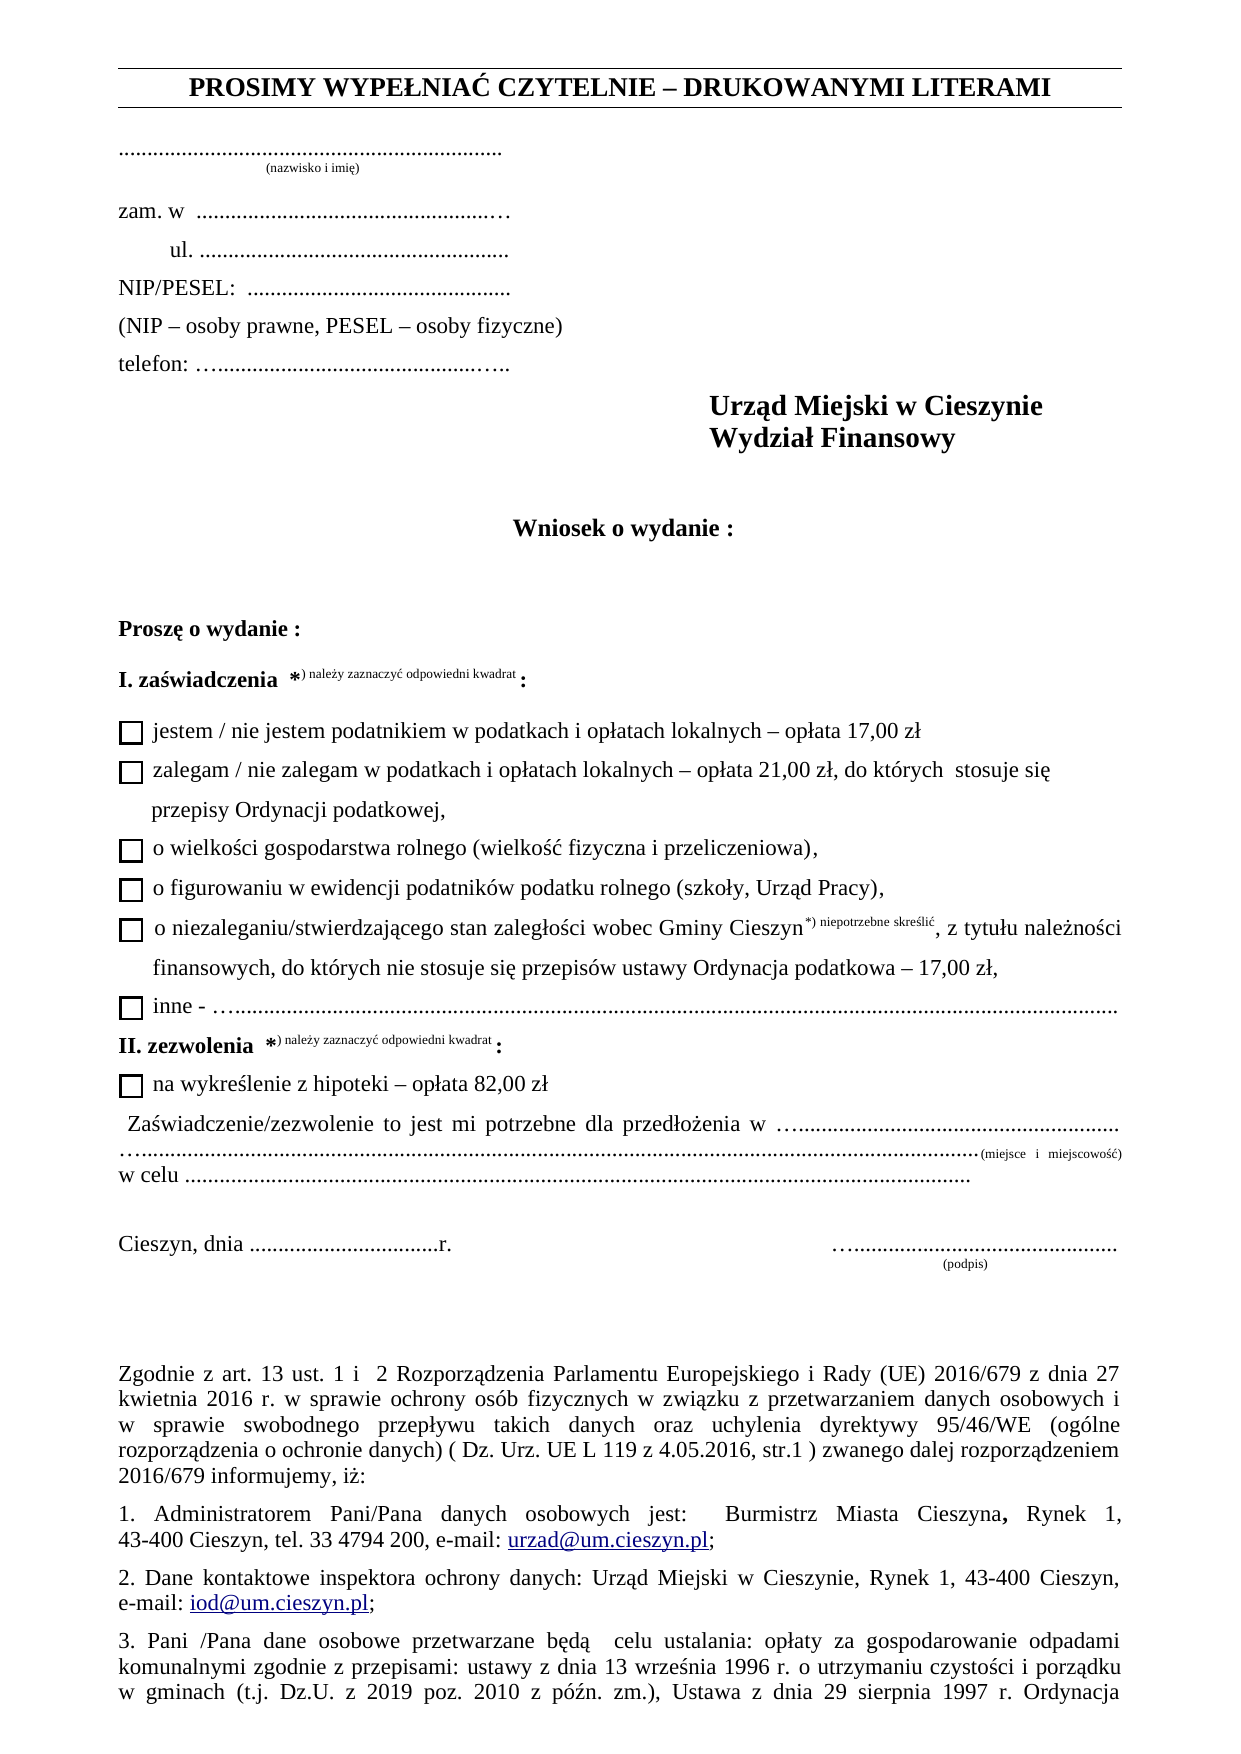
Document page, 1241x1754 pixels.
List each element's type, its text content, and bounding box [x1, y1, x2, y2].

text Wniosek o wydanie : [118, 514, 1122, 542]
text 3. Pani /Pana dane osobowe przetwarzane będą celu ustalania: opłaty za gospodarowanie odpadami komunalnymi zgodnie z przepisami: ustawy z dnia 13 września 1996 r. o utrzymaniu czystości i porządku w gminach (t.j. Dz.U. z 2019 poz. 2010 z późn. zm.), Ustawa z dnia 29 sierpnia 1997 r. Ordynacja [118, 1628, 1122, 1704]
text Wydział Finansowy [118, 422, 1122, 486]
text zam. w ...................................................… [118, 198, 1122, 224]
text Zaświadczenie/zezwolenie to jest mi potrzebne dla przedłożenia w …........................................................ …..................................................................................................................................................(miejsce i miejscowość) w celu ......................................................................................................................................... [118, 1111, 1122, 1187]
text o wielkości gospodarstwa rolnego (wielkość fizyczna i przeliczeniowa), [118, 835, 1122, 862]
text Zgodnie z art. 13 ust. 1 i 2 Rozporządzenia Parlamentu Europejskiego i Rady (UE) 2016/679 z dnia 27 kwietnia 2016 r. w sprawie ochrony osób fizycznych w związku z przetwarzaniem danych osobowych i w sprawie swobodnego przepływu takich danych oraz uchylenia dyrektywy 95/46/WE (ogólne rozporządzenia o ochronie danych) ( Dz. Urz. UE L 119 z 4.05.2016, str.1 ) zwanego dalej rozporządzeniem 2016/679 informujemy, iż: [118, 1361, 1122, 1488]
text Proszę o wydanie : [118, 615, 1122, 641]
text telefon: ….............................................….. [118, 351, 1122, 377]
text inne - ….......................................................................................................................................................... [118, 993, 1122, 1020]
text zalegam / nie zalegam w podatkach i opłatach lokalnych – opłata 21,00 zł, do których stosuje się przepisy Ordynacji podatkowej, [118, 757, 1122, 823]
text 2. Dane kontaktowe inspektora ochrony danych: Urząd Miejski w Cieszynie, Rynek 1, 43-400 Cieszyn, e-mail: iod@um.cieszyn.pl; [118, 1564, 1122, 1616]
text PROSIMY WYPEŁNIAĆ CZYTELNIE – DRUKOWANYMI LITERAMI [118, 69, 1122, 107]
text o figurowaniu w ewidencji podatników podatku rolnego (szkoły, Urząd Pracy), [118, 875, 1122, 902]
text ................................................................... [118, 134, 1122, 160]
text jestem / nie jestem podatnikiem w podatkach i opłatach lokalnych – opłata 17,00 zł [118, 717, 1122, 744]
text Cieszyn, dnia .................................r. ….............................................. [118, 1231, 1122, 1257]
text (podpis) [118, 1257, 1122, 1282]
text Urząd Miejski w Cieszynie [118, 389, 1122, 422]
text na wykreślenie z hipoteki – opłata 82,00 zł [118, 1071, 1122, 1098]
text I. zaświadczenia *) należy zaznaczyć odpowiedni kwadrat : [118, 666, 1122, 692]
text ul. ...................................................... [118, 236, 1122, 262]
text (nazwisko i imię) [118, 160, 1122, 186]
text (NIP – osoby prawne, PESEL – osoby fizyczne) [118, 313, 1122, 338]
text 1. Administratorem Pani/Pana danych osobowych jest: Burmistrz Miasta Cieszyna, Rynek 1, 43-400 Cieszyn, tel. 33 4794 200, e-mail: urzad@um.cieszyn.pl; [118, 1501, 1122, 1552]
text II. zezwolenia *) należy zaznaczyć odpowiedni kwadrat : [118, 1033, 1122, 1058]
text o niezaleganiu/stwierdzającego stan zaległości wobec Gminy Cieszyn*) niepotrzebne skreślić, z tytułu należności finansowych, do których nie stosuje się przepisów ustawy Ordynacja podatkowa – 17,00 zł, [118, 915, 1122, 980]
text NIP/PESEL: .............................................. [118, 275, 1122, 300]
